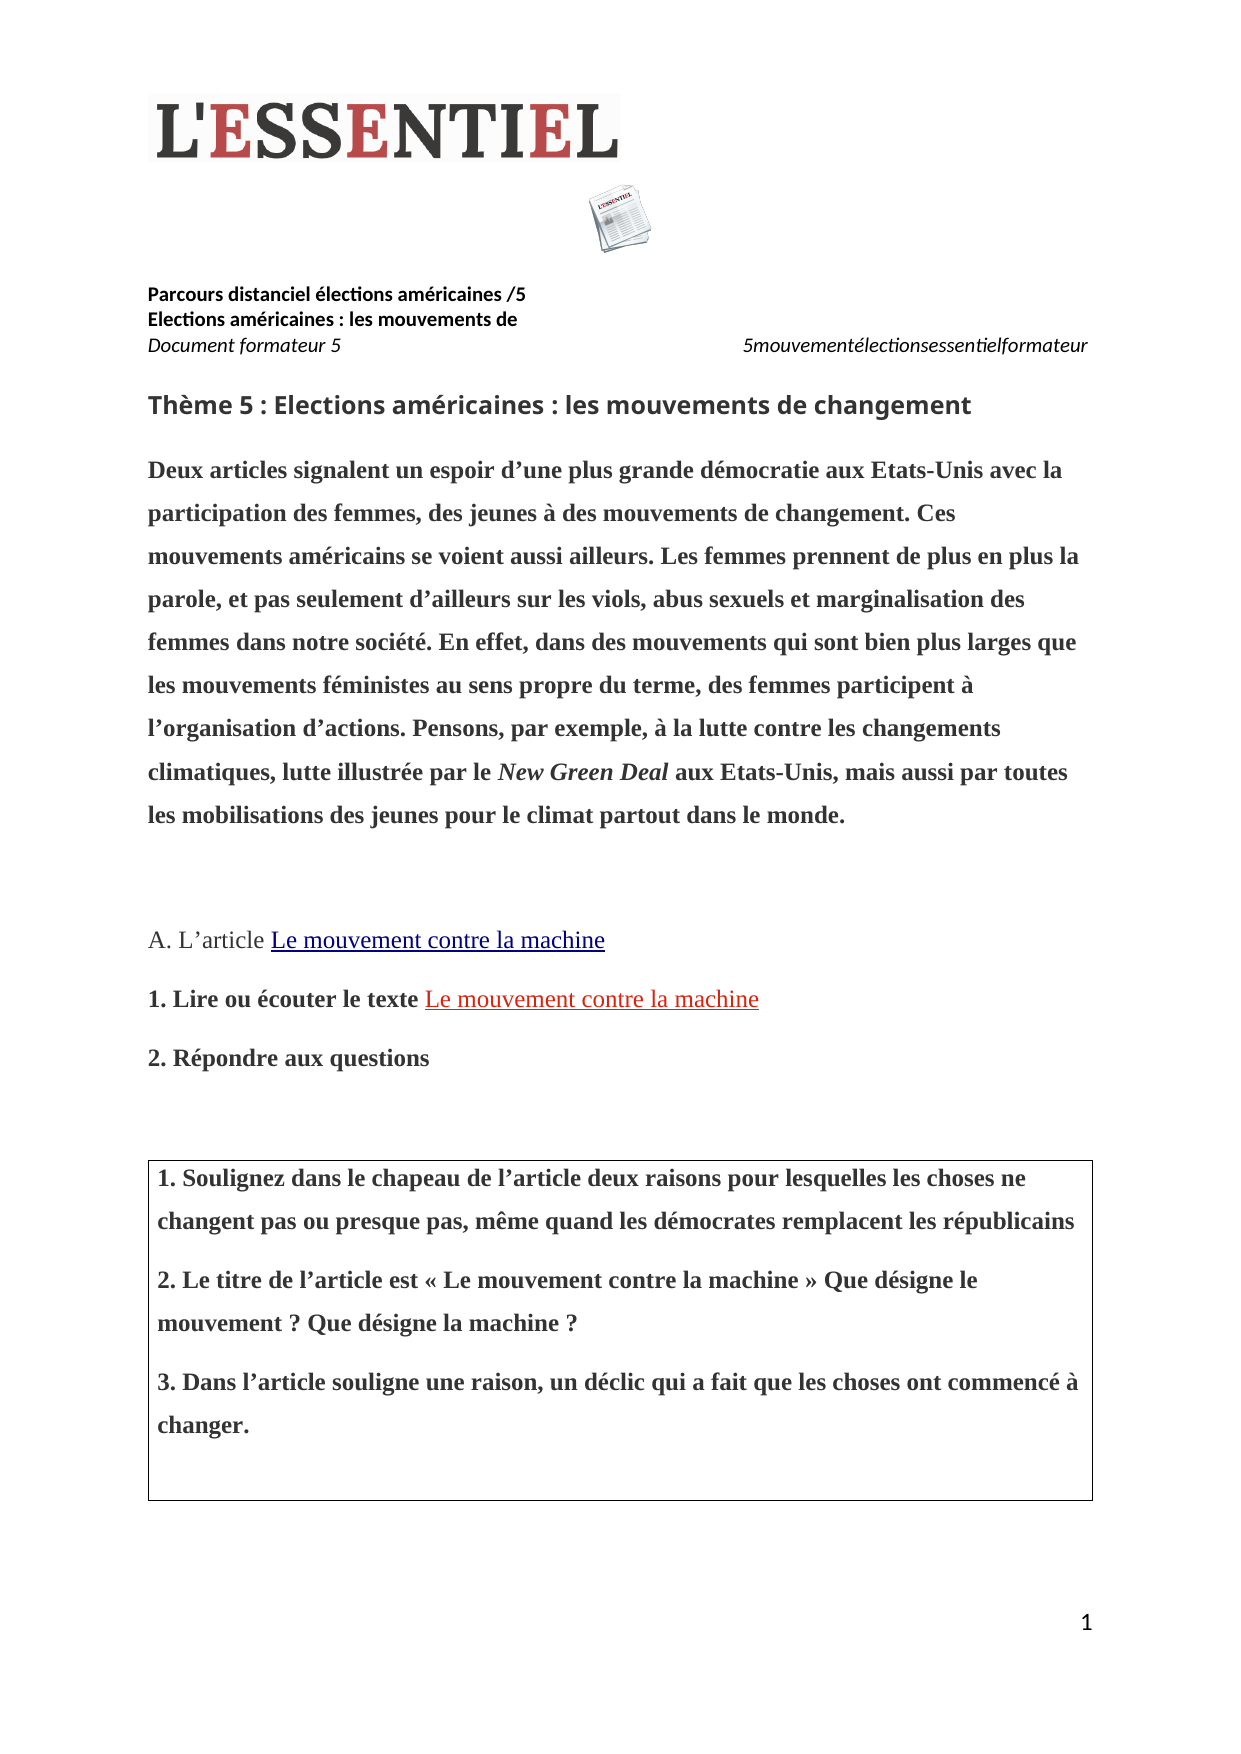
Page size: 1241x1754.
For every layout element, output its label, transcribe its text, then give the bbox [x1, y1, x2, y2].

text Deux articles signalent un espoir d’une plus grande démocratie aux Etats-Unis avec la participation des femmes, des jeunes à des mouvements de changement. Ces mouvements américains se voient aussi ailleurs. Les femmes prennent de plus en plus la parole, et pas seulement d’ailleurs sur les viols, abus sexuels et marginalisation des femmes dans notre société. En effet, dans des mouvements qui sont bien plus larges que les mouvements féministes au sens propre du terme, des femmes participent à l’organisation d’actions. Pensons, par exemple, à la lutte contre les changements climatiques, lutte illustrée par le New Green Deal aux Etats-Unis, mais aussi par toutes les mobilisations des jeunes pour le climat partout dans le monde. [148, 455, 1093, 828]
text 2. Le titre de l’article est « Le mouvement contre la machine » Que désigne le mouvement ? Que désigne la machine ? [149, 1262, 1092, 1337]
text 2. Répondre aux questions [148, 1043, 1093, 1071]
text 1. Lire ou écouter le texte Le mouvement contre la machine [148, 984, 1093, 1013]
text 1. Soulignez dans le chapeau de l’article deux raisons pour lesquelles les choses ne changent pas ou presque pas, même quand les démocrates remplacent les républicains [149, 1161, 1092, 1235]
text 3. Dans l’article souligne une raison, un déclic qui a fait que les choses ont commencé à changer. [149, 1364, 1092, 1439]
text Thème 5 : Elections américaines : les mouvements de changement [148, 388, 1093, 422]
text A. L’article Le mouvement contre la machine [148, 925, 1093, 954]
